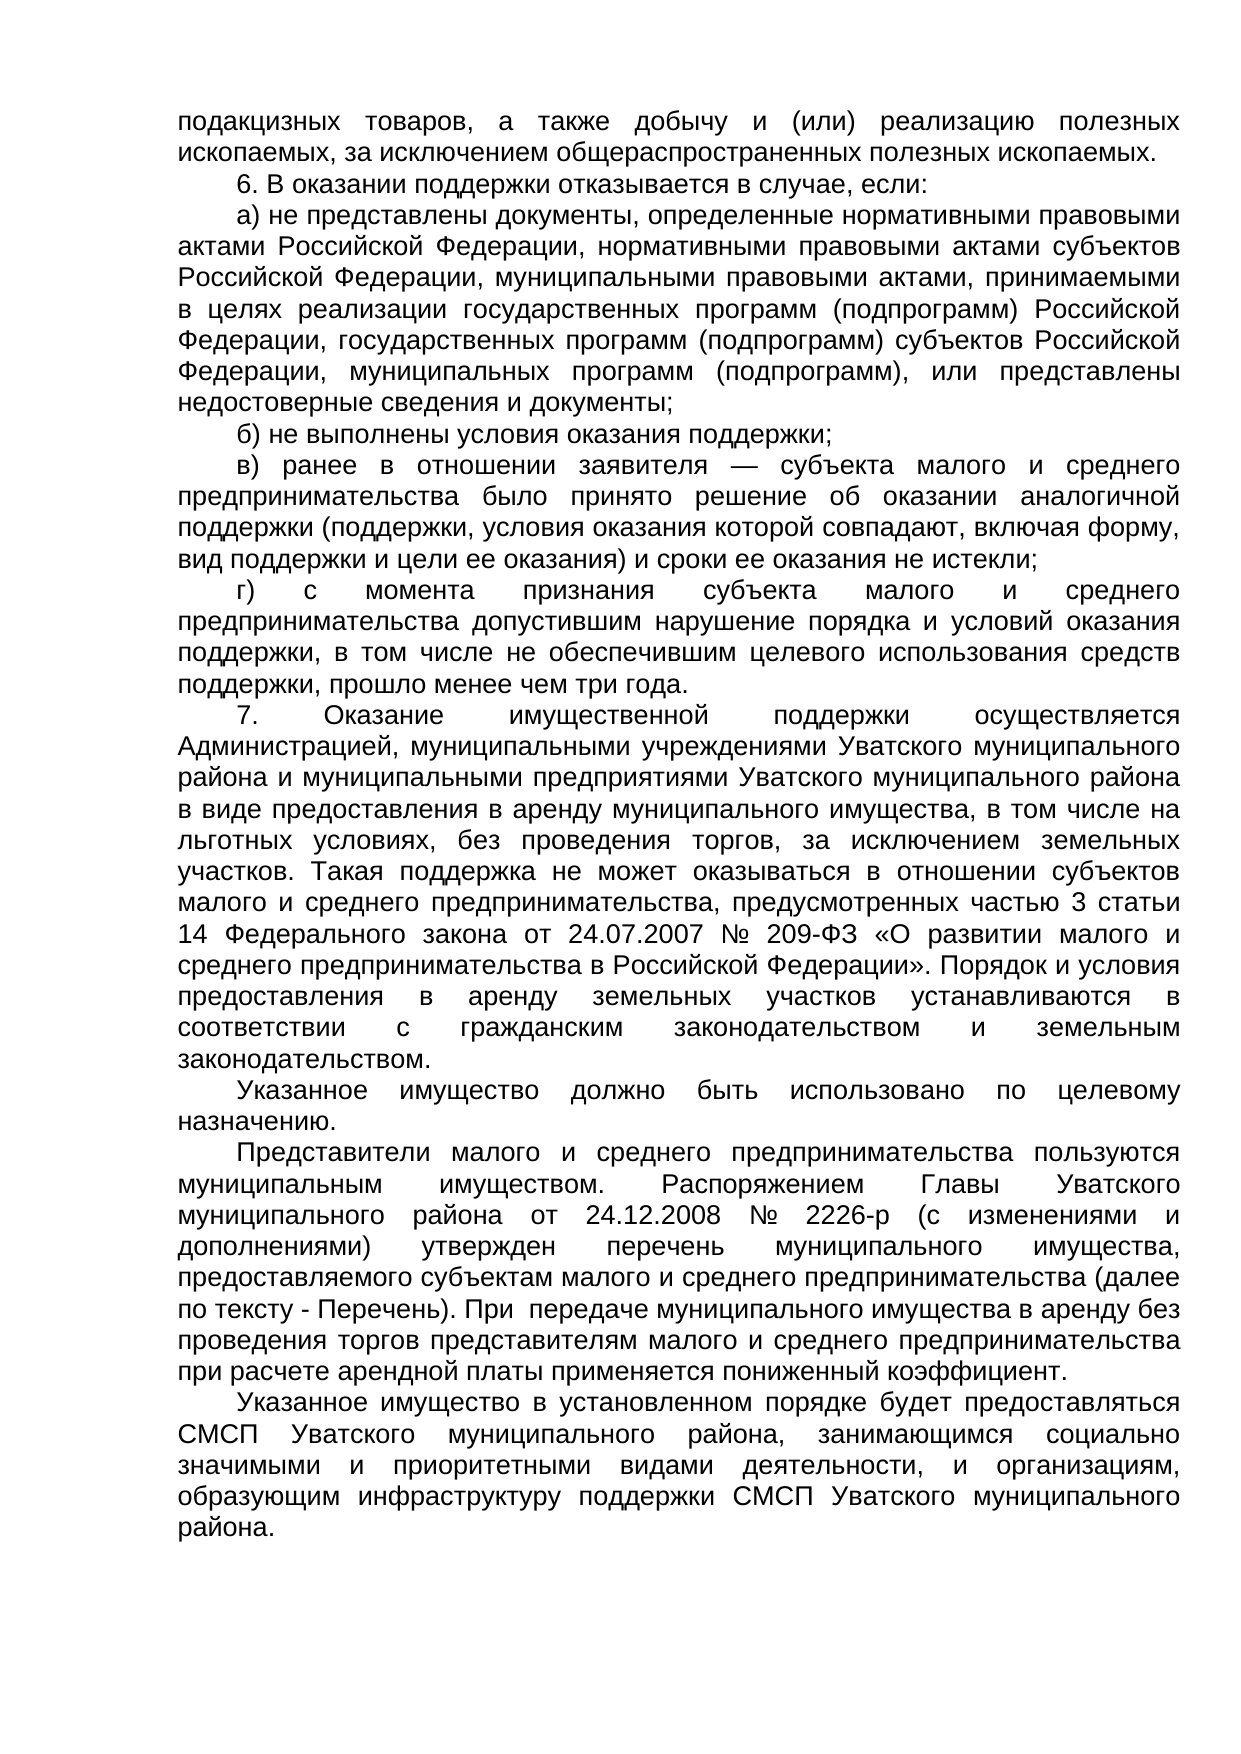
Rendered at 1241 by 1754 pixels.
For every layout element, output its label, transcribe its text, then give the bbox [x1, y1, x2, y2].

text Указанное имущество в установленном порядке будет предоставляться СМСП Уватского муниципального района, занимающимся социально значимыми и приоритетными видами деятельности, и организациям, образующим инфраструктуру поддержки СМСП Уватского муниципального района. [177, 1386, 1181, 1543]
text Представители малого и среднего предпринимательства пользуются муниципальным имуществом. Распоряжением Главы Уватского муниципального района от 24.12.2008 № 2226-р (с изменениями и дополнениями) утвержден перечень муниципального имущества, предоставляемого субъектам малого и среднего предпринимательства (далее по тексту - Перечень). При передаче муниципального имущества в аренду без проведения торгов представителям малого и среднего предпринимательства при расчете арендной платы применяется пониженный коэффициент. [177, 1136, 1181, 1386]
text б) не выполнены условия оказания поддержки; [177, 418, 1181, 449]
text в) ранее в отношении заявителя — субъекта малого и среднего предпринимательства было принято решение об оказании аналогичной поддержки (поддержки, условия оказания которой совпадают, включая форму, вид поддержки и цели ее оказания) и сроки ее оказания не истекли; [177, 449, 1181, 574]
text а) не представлены документы, определенные нормативными правовыми актами Российской Федерации, нормативными правовыми актами субъектов Российской Федерации, муниципальными правовыми актами, принимаемыми в целях реализации государственных программ (подпрограмм) Российской Федерации, государственных программ (подпрограмм) субъектов Российской Федерации, муниципальных программ (подпрограмм), или представлены недостоверные сведения и документы; [177, 199, 1181, 418]
text г) с момента признания субъекта малого и среднего предпринимательства допустившим нарушение порядка и условий оказания поддержки, в том числе не обеспечившим целевого использования средств поддержки, прошло менее чем три года. [177, 574, 1181, 699]
text Указанное имущество должно быть использовано по целевому назначению. [177, 1074, 1181, 1136]
text подакцизных товаров, а также добычу и (или) реализацию полезных ископаемых, за исключением общераспространенных полезных ископаемых. [177, 105, 1181, 168]
text 7. Оказание имущественной поддержки осуществляется Администрацией, муниципальными учреждениями Уватского муниципального района и муниципальными предприятиями Уватского муниципального района в виде предоставления в аренду муниципального имущества, в том числе на льготных условиях, без проведения торгов, за исключением земельных участков. Такая поддержка не может оказываться в отношении субъектов малого и среднего предпринимательства, предусмотренных частью 3 статьи 14 Федерального закона от 24.07.2007 № 209-ФЗ «О развитии малого и среднего предпринимательства в Российской Федерации». Порядок и условия предоставления в аренду земельных участков устанавливаются в соответствии с гражданским законодательством и земельным законодательством. [177, 699, 1181, 1074]
text 6. В оказании поддержки отказывается в случае, если: [177, 168, 1181, 199]
